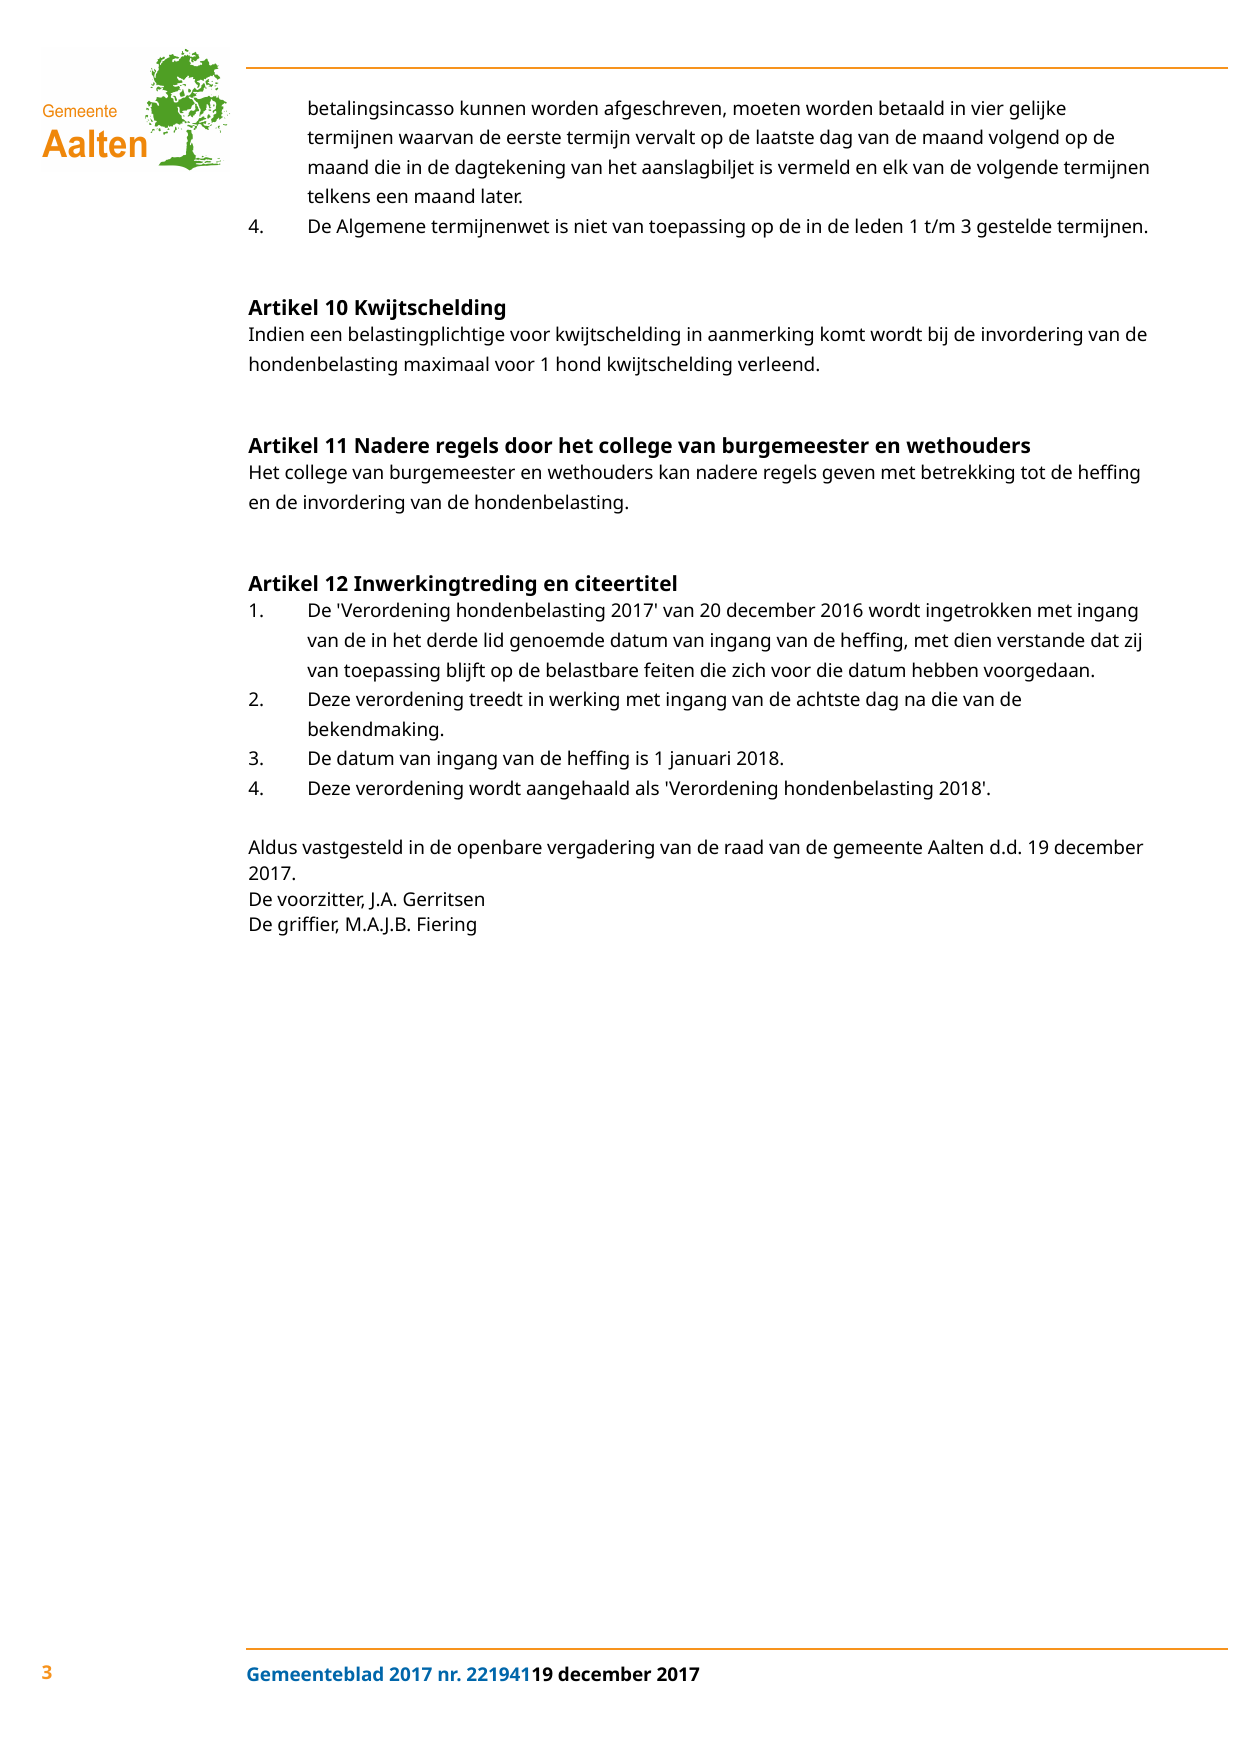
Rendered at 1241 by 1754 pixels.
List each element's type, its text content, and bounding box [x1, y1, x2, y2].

list De 'Verordening hondenbelasting 2017' van 20 december 2016 wordt ingetrokken met ingang van de in het derde lid genoemde datum van ingang van de heffing, met dien verstande dat zij van toepassing blijft op de belastbare feiten die zich voor die datum hebben voorgedaan. [248, 598, 1152, 682]
list Deze verordening treedt in werking met ingang van de achtste dag na die van de bekendmaking. [248, 686, 1152, 742]
text Artikel 11 Nadere regels door het college van burgemeester en wethouders [248, 431, 1152, 459]
list De Algemene termijnenwet is niet van toepassing op de in de leden 1 t/m 3 gestelde termijnen. [248, 213, 1152, 239]
text Het college van burgemeester en wethouders kan nadere regels geven met betrekking tot de heffing en de invordering van de hondenbelasting. [248, 459, 1152, 515]
text De voorzitter, J.A. Gerritsen [248, 886, 1152, 911]
list De datum van ingang van de heffing is 1 januari 2018. [248, 746, 1152, 771]
text Artikel 12 Inwerkingtreding en citeertitel [248, 569, 1152, 598]
text Aldus vastgesteld in de openbare vergadering van de raad van de gemeente Aalten d.d. 19 december 2017. [248, 834, 1152, 886]
picture [41, 47, 231, 172]
text Indien een belastingplichtige voor kwijtschelding in aanmerking komt wordt bij de invordering van de hondenbelasting maximaal voor 1 hond kwijtschelding verleend. [248, 322, 1152, 377]
list Deze verordening wordt aangehaald als 'Verordening hondenbelasting 2018'. [248, 775, 1152, 801]
text De griffier, M.A.J.B. Fiering [248, 911, 1152, 937]
text Artikel 10 Kwijtschelding [248, 293, 1152, 322]
list betalingsincasso kunnen worden afgeschreven, moeten worden betaald in vier gelijke termijnen waarvan de eerste termijn vervalt op de laatste dag van de maand volgend op de maand die in de dagtekening van het aanslagbiljet is vermeld en elk van de volgende termijnen telkens een maand later. [248, 95, 1152, 209]
